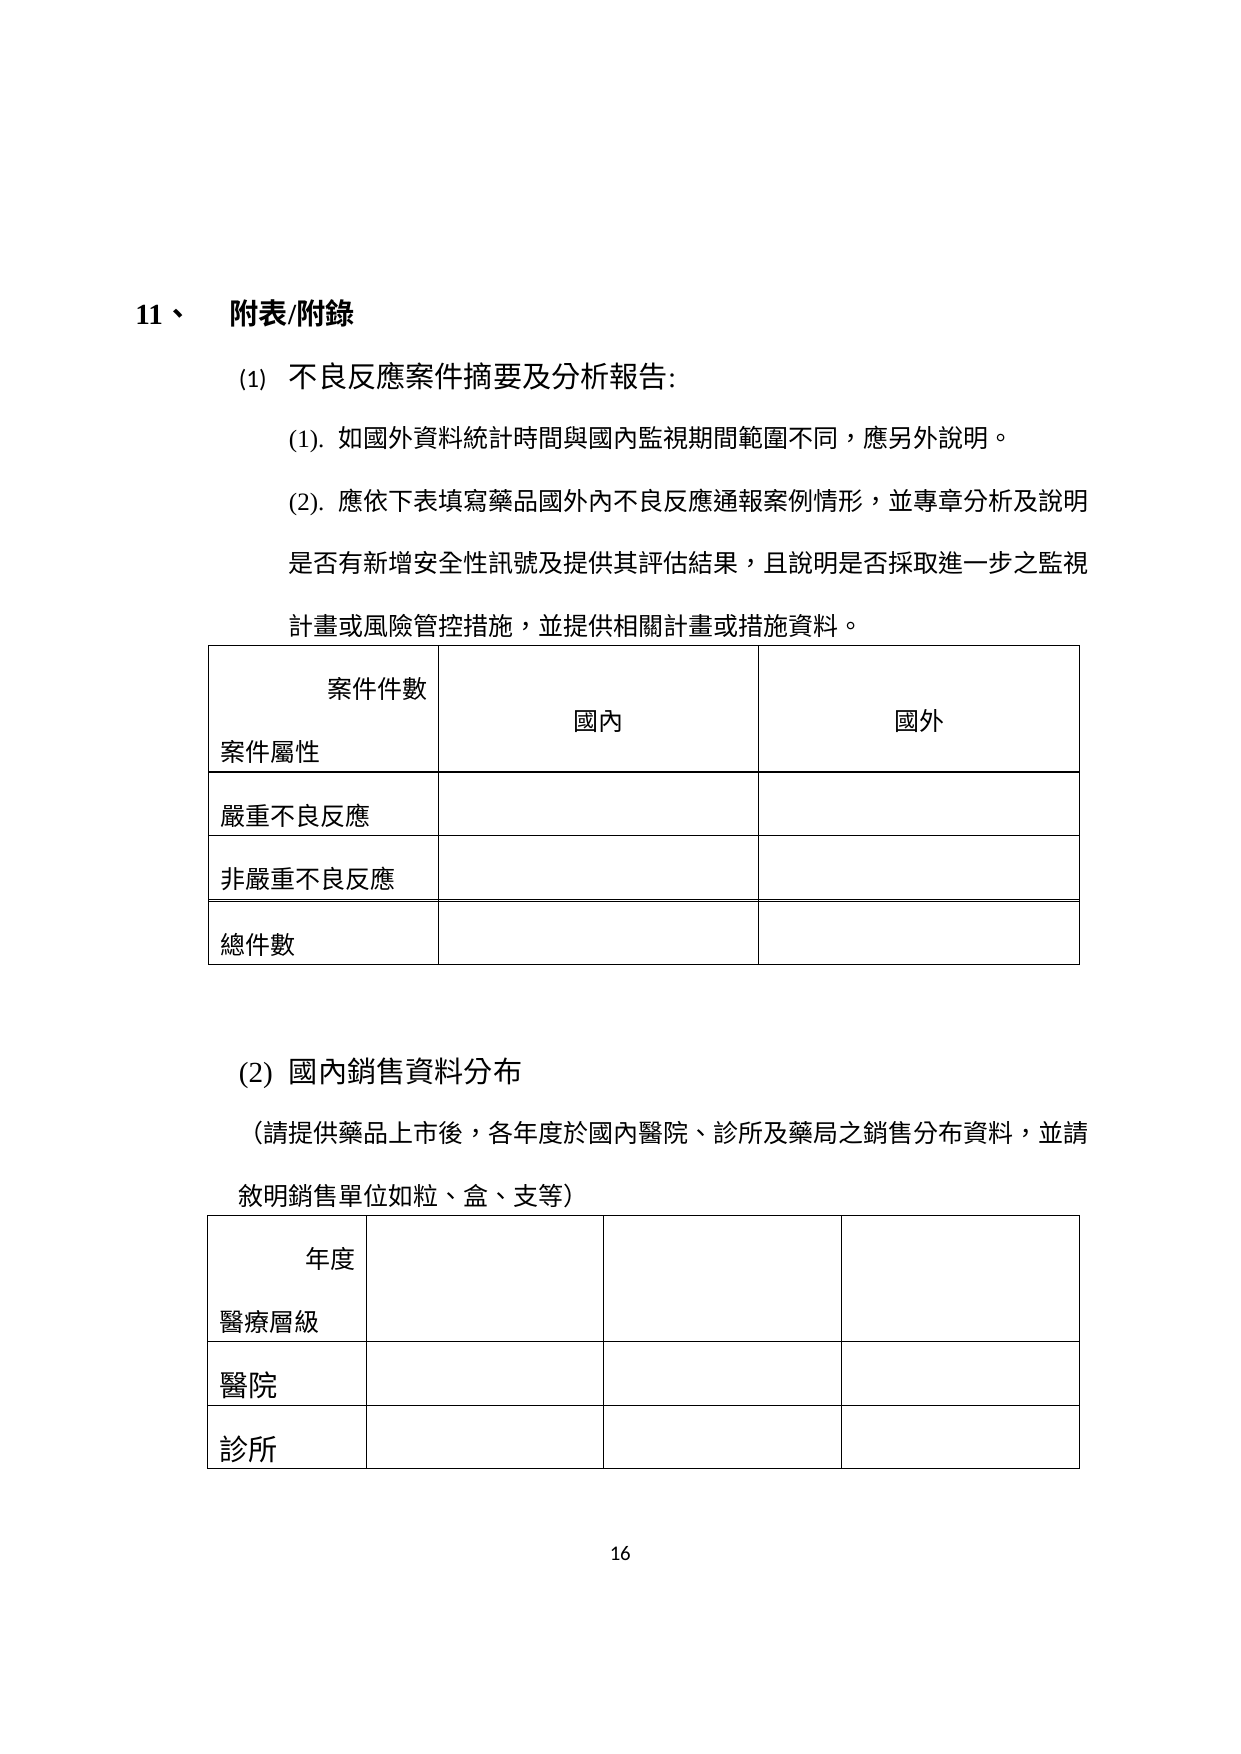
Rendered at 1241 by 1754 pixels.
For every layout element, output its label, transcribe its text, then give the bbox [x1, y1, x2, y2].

table_cell 嚴重不良反應 [209, 773, 438, 835]
table_cell [604, 1342, 841, 1405]
table_cell [604, 1406, 841, 1468]
table_header [367, 1216, 603, 1341]
table_header 國外 [759, 646, 1079, 771]
table_header 國內 [439, 646, 758, 771]
table_cell [439, 836, 758, 898]
table_header [842, 1216, 1079, 1341]
table_cell 醫院 [208, 1342, 366, 1405]
table_cell 非嚴重不良反應 [209, 836, 438, 898]
list 不良反應案件摘要及分析報告: [239, 333, 1090, 395]
table_cell [367, 1406, 603, 1468]
table_cell 總件數 [209, 902, 438, 964]
table_header [604, 1216, 841, 1341]
table_header 年度 醫療層級 [208, 1216, 366, 1341]
table_cell [759, 836, 1079, 898]
table_cell [842, 1406, 1079, 1468]
text （請提供藥品上市後，各年度於國內醫院、診所及藥局之銷售分布資料，並請敘明銷售單位如粒、盒、支等） [239, 1090, 1090, 1215]
table_cell [439, 902, 758, 964]
table_header 案件件數 案件屬性 [209, 646, 438, 771]
table_cell [842, 1342, 1079, 1405]
table_cell [759, 902, 1079, 964]
table_cell [759, 773, 1079, 835]
list 附表/附錄 [135, 270, 1090, 333]
list 國內銷售資料分布 [239, 1028, 1090, 1090]
list 如國外資料統計時間與國內監視期間範圍不同，應另外說明。 [289, 395, 1090, 458]
table_cell [367, 1342, 603, 1405]
list 應依下表填寫藥品國外內不良反應通報案例情形，並專章分析及說明是否有新增安全性訊號及提供其評估結果，且說明是否採取進一步之監視計畫或風險管控措施，並提供相關計畫或措施資料。 [289, 458, 1090, 645]
table_cell [439, 773, 758, 835]
table_cell 診所 [208, 1406, 366, 1468]
